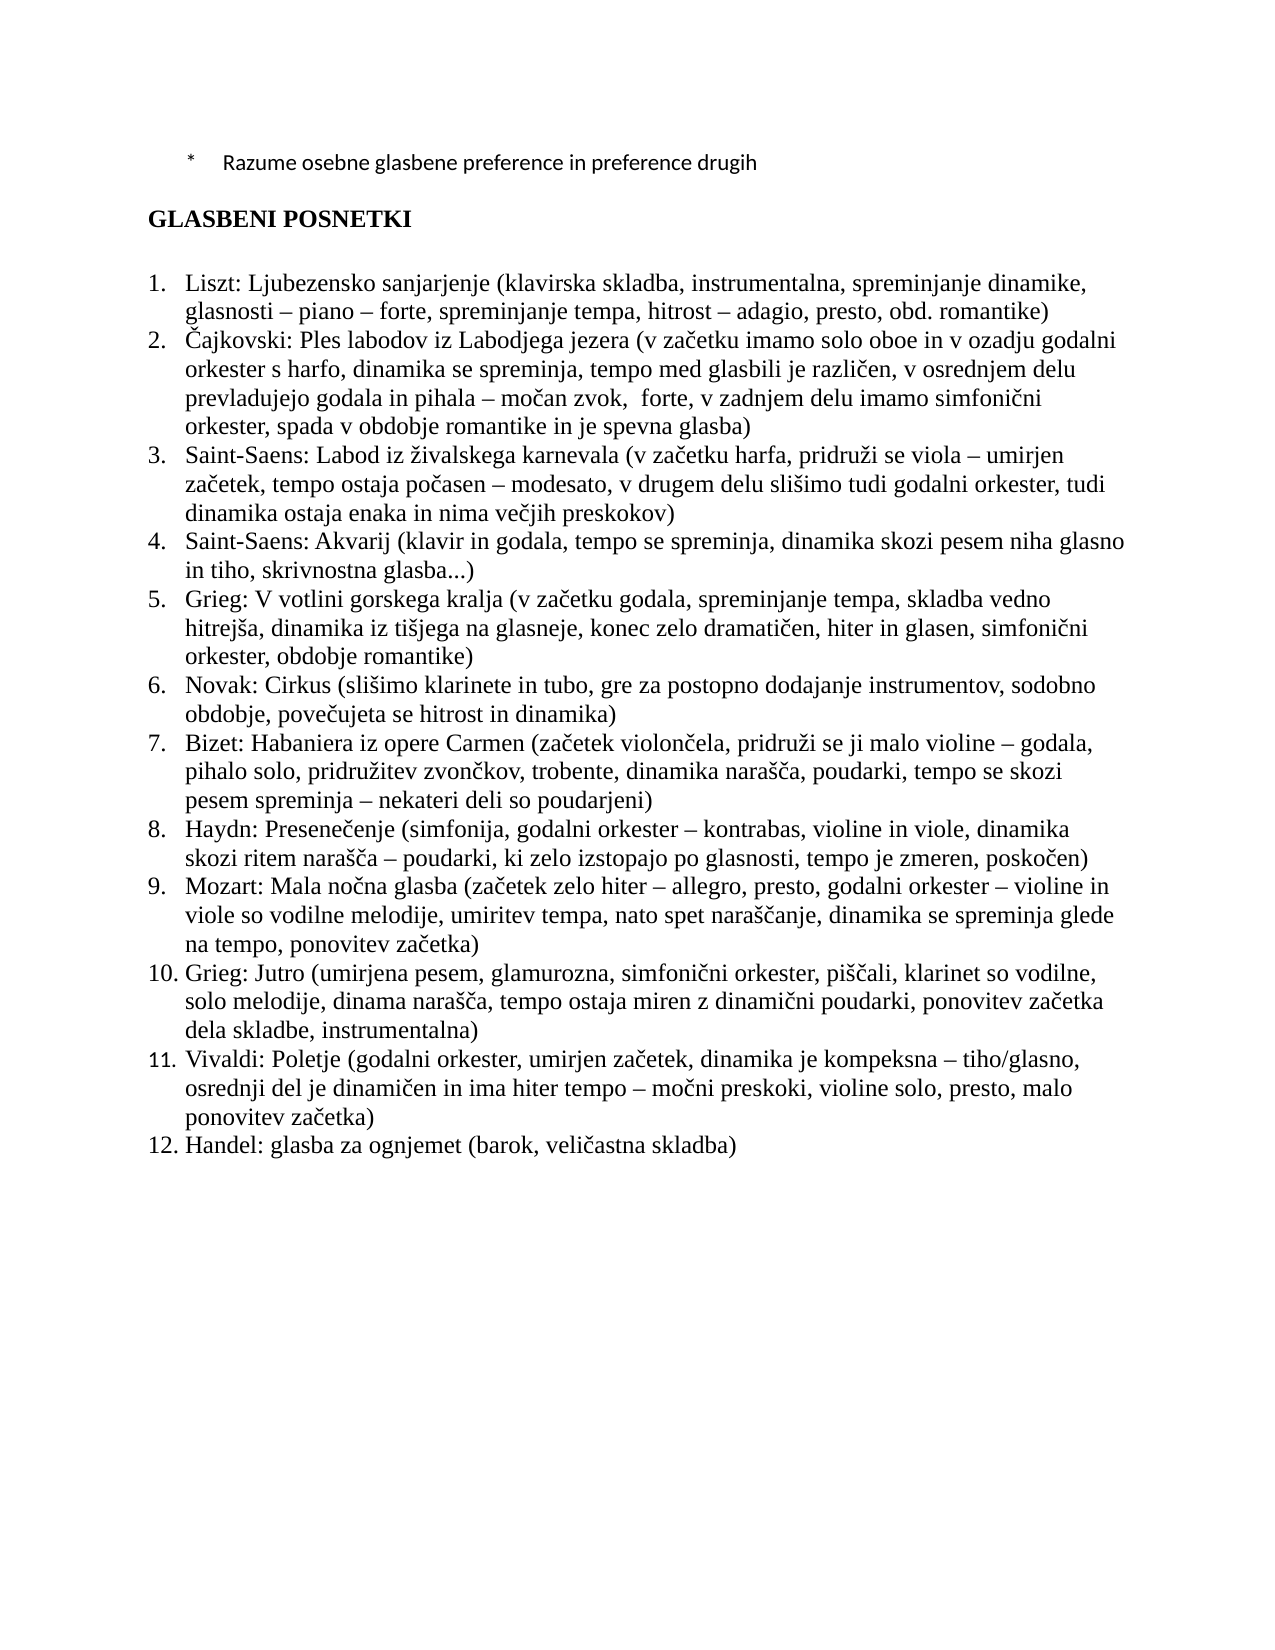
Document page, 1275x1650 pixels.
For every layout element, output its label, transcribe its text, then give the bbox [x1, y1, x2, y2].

list Liszt: Ljubezensko sanjarjenje (klavirska skladba, instrumentalna, spreminjanje dinamike, glasnosti – piano – forte, spreminjanje tempa, hitrost – adagio, presto, obd. romantike) [148, 268, 1127, 325]
list Saint-Saens: Labod iz živalskega karnevala (v začetku harfa, pridruži se viola – umirjen začetek, tempo ostaja počasen – modesato, v drugem delu slišimo tudi godalni orkester, tudi dinamika ostaja enaka in nima večjih preskokov) [148, 440, 1127, 526]
list Grieg: Jutro (umirjena pesem, glamurozna, simfonični orkester, piščali, klarinet so vodilne, solo melodije, dinama narašča, tempo ostaja miren z dinamični poudarki, ponovitev začetka dela skladbe, instrumentalna) [148, 958, 1127, 1044]
text GLASBENI POSNETKI [148, 204, 1127, 232]
list Handel: glasba za ognjemet (barok, veličastna skladba) [148, 1130, 1127, 1159]
list Razume osebne glasbene preference in preference drugih [185, 148, 1127, 176]
list Grieg: V votlini gorskega kralja (v začetku godala, spreminjanje tempa, skladba vedno hitrejša, dinamika iz tišjega na glasneje, konec zelo dramatičen, hiter in glasen, simfonični orkester, obdobje romantike) [148, 584, 1127, 670]
list Vivaldi: Poletje (godalni orkester, umirjen začetek, dinamika je kompeksna – tiho/glasno, osrednji del je dinamičen in ima hiter tempo – močni preskoki, violine solo, presto, malo ponovitev začetka) [148, 1044, 1127, 1130]
list Bizet: Habaniera iz opere Carmen (začetek violončela, pridruži se ji malo violine – godala, pihalo solo, pridružitev zvončkov, trobente, dinamika narašča, poudarki, tempo se skozi pesem spreminja – nekateri deli so poudarjeni) [148, 728, 1127, 814]
list Haydn: Presenečenje (simfonija, godalni orkester – kontrabas, violine in viole, dinamika skozi ritem narašča – poudarki, ki zelo izstopajo po glasnosti, tempo je zmeren, poskočen) [148, 814, 1127, 871]
list Čajkovski: Ples labodov iz Labodjega jezera (v začetku imamo solo oboe in v ozadju godalni orkester s harfo, dinamika se spreminja, tempo med glasbili je različen, v osrednjem delu prevladujejo godala in pihala – močan zvok, forte, v zadnjem delu imamo simfonični orkester, spada v obdobje romantike in je spevna glasba) [148, 325, 1127, 440]
list Saint-Saens: Akvarij (klavir in godala, tempo se spreminja, dinamika skozi pesem niha glasno in tiho, skrivnostna glasba...) [148, 526, 1127, 584]
list Novak: Cirkus (slišimo klarinete in tubo, gre za postopno dodajanje instrumentov, sodobno obdobje, povečujeta se hitrost in dinamika) [148, 670, 1127, 728]
list Mozart: Mala nočna glasba (začetek zelo hiter – allegro, presto, godalni orkester – violine in viole so vodilne melodije, umiritev tempa, nato spet naraščanje, dinamika se spreminja glede na tempo, ponovitev začetka) [148, 871, 1127, 958]
